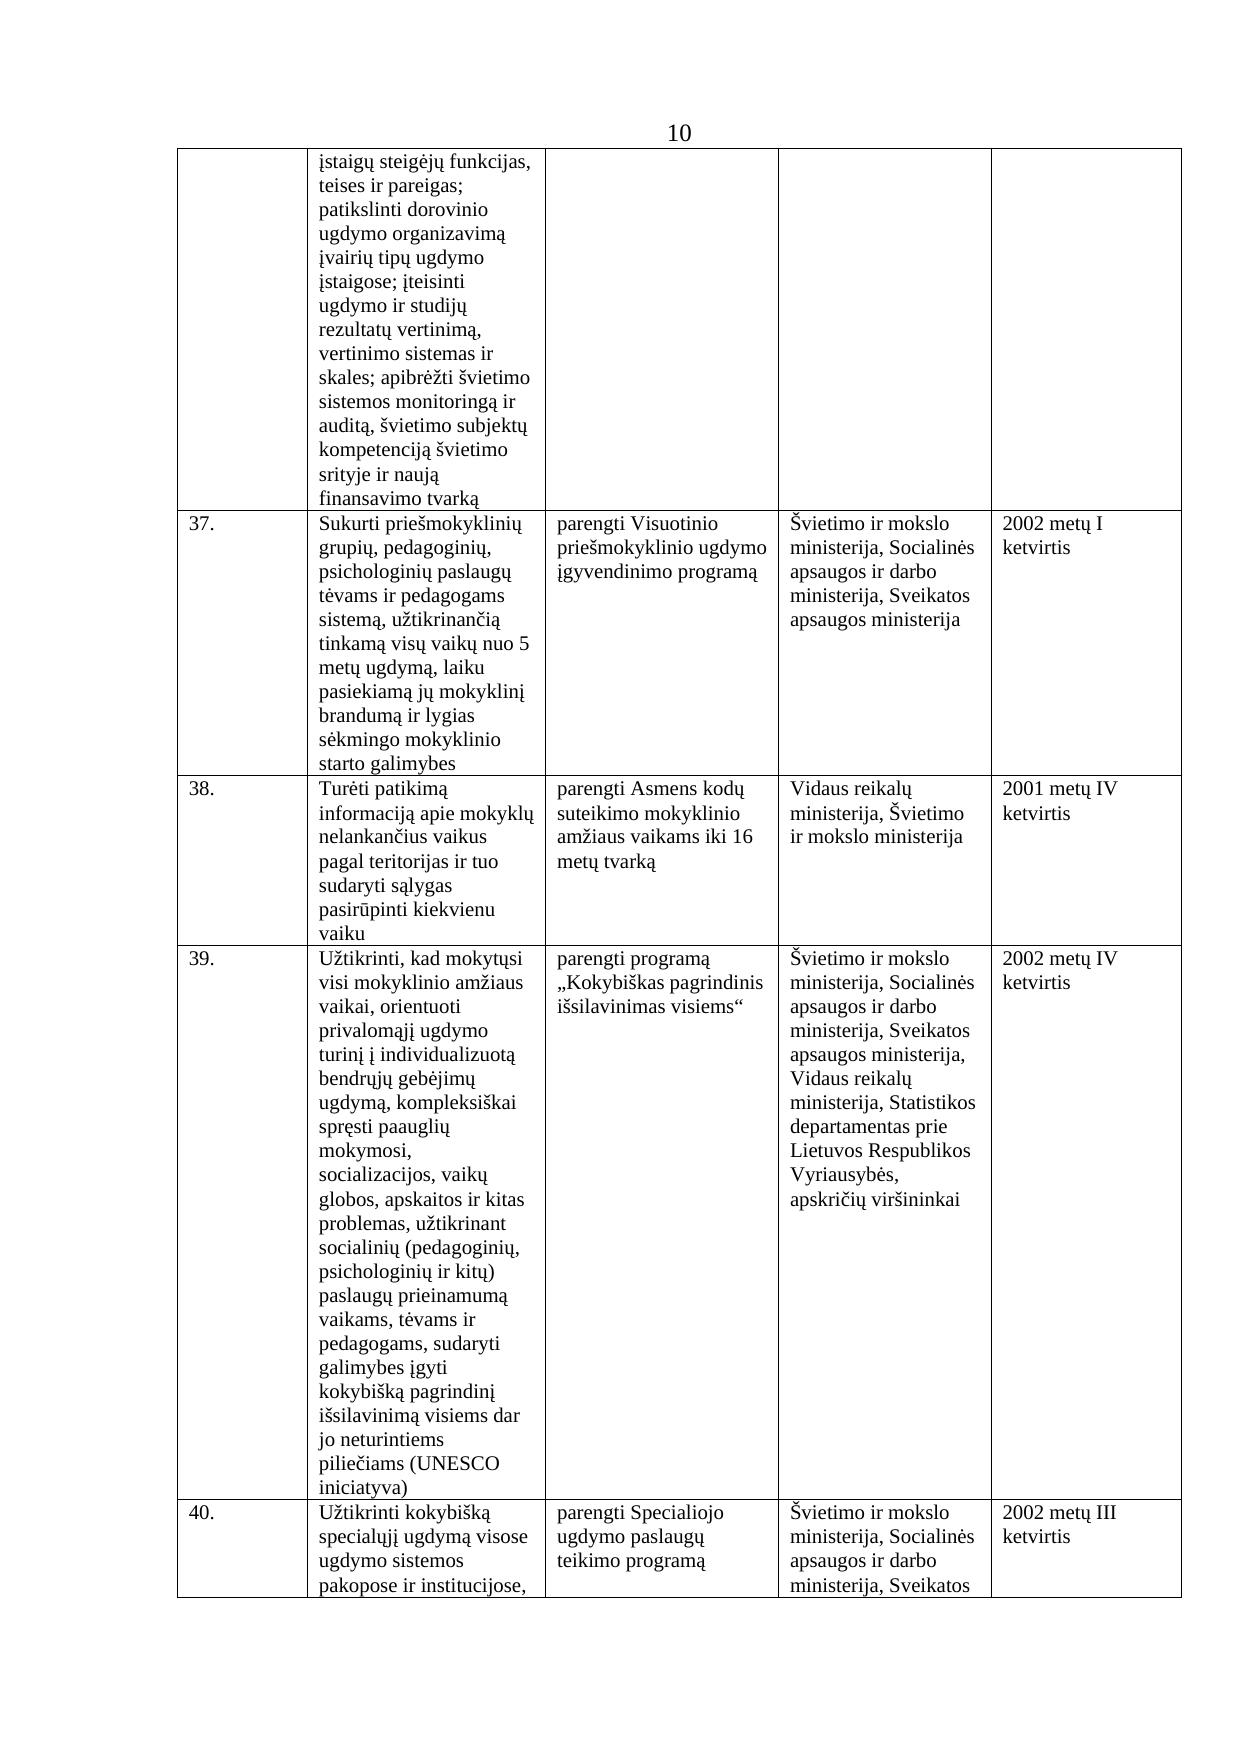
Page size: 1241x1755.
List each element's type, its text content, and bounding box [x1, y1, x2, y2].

table_cell 2002 metų III ketvirtis [992, 1500, 1181, 1597]
table_cell [546, 149, 778, 509]
table_cell Vidaus reikalų ministerija, Švietimo ir mokslo ministerija [779, 776, 991, 945]
table_cell Švietimo ir mokslo ministerija, Socialinės apsaugos ir darbo ministerija, Sveikatos [779, 1500, 991, 1597]
table_cell 2002 metų IV ketvirtis [992, 946, 1181, 1499]
table_cell 38. [178, 776, 307, 945]
table_cell parengti Visuotinio priešmokyklinio ugdymo įgyvendinimo programą [546, 511, 778, 775]
table_cell Sukurti priešmokyklinių grupių, pedagoginių, psichologinių paslaugų tėvams ir pedagogams sistemą, užtikrinančią tinkamą visų vaikų nuo 5 metų ugdymą, laiku pasiekiamą jų mokyklinį brandumą ir lygias sėkmingo mokyklinio starto galimybes [308, 511, 545, 775]
table_cell 2002 metų I ketvirtis [992, 511, 1181, 775]
table_cell įstaigų steigėjų funkcijas, teises ir pareigas; patikslinti dorovinio ugdymo organizavimą įvairių tipų ugdymo įstaigose; įteisinti ugdymo ir studijų rezultatų vertinimą, vertinimo sistemas ir skales; apibrėžti švietimo sistemos monitoringą ir auditą, švietimo subjektų kompetenciją švietimo srityje ir naują finansavimo tvarką [308, 149, 545, 509]
table_cell parengti programą „Kokybiškas pagrindinis išsilavinimas visiems“ [546, 946, 778, 1499]
table_cell 2001 metų IV ketvirtis [992, 776, 1181, 945]
table_cell parengti Asmens kodų suteikimo mokyklinio amžiaus vaikams iki 16 metų tvarką [546, 776, 778, 945]
table_cell [992, 149, 1181, 509]
table_cell 40. [178, 1500, 307, 1597]
table_cell [779, 149, 991, 509]
table_cell Švietimo ir mokslo ministerija, Socialinės apsaugos ir darbo ministerija, Sveikatos apsaugos ministerija [779, 511, 991, 775]
table_cell Užtikrinti kokybišką specialųjį ugdymą visose ugdymo sistemos pakopose ir institucijose, [308, 1500, 545, 1597]
table_cell 39. [178, 946, 307, 1499]
table_cell 37. [178, 511, 307, 775]
table_cell Turėti patikimą informaciją apie mokyklų nelankančius vaikus pagal teritorijas ir tuo sudaryti sąlygas pasirūpinti kiekvienu vaiku [308, 776, 545, 945]
table_cell Užtikrinti, kad mokytųsi visi mokyklinio amžiaus vaikai, orientuoti privalomąjį ugdymo turinį į individualizuotą bendrųjų gebėjimų ugdymą, kompleksiškai spręsti paauglių mokymosi, socializacijos, vaikų globos, apskaitos ir kitas problemas, užtikrinant socialinių (pedagoginių, psichologinių ir kitų) paslaugų prieinamumą vaikams, tėvams ir pedagogams, sudaryti galimybes įgyti kokybišką pagrindinį išsilavinimą visiems dar jo neturintiems piliečiams (UNESCO iniciatyva) [308, 946, 545, 1499]
table_cell Švietimo ir mokslo ministerija, Socialinės apsaugos ir darbo ministerija, Sveikatos apsaugos ministerija, Vidaus reikalų ministerija, Statistikos departamentas prie Lietuvos Respublikos Vyriausybės, apskričių viršininkai [779, 946, 991, 1499]
table_cell parengti Specialiojo ugdymo paslaugų teikimo programą [546, 1500, 778, 1597]
table_cell [178, 149, 307, 509]
